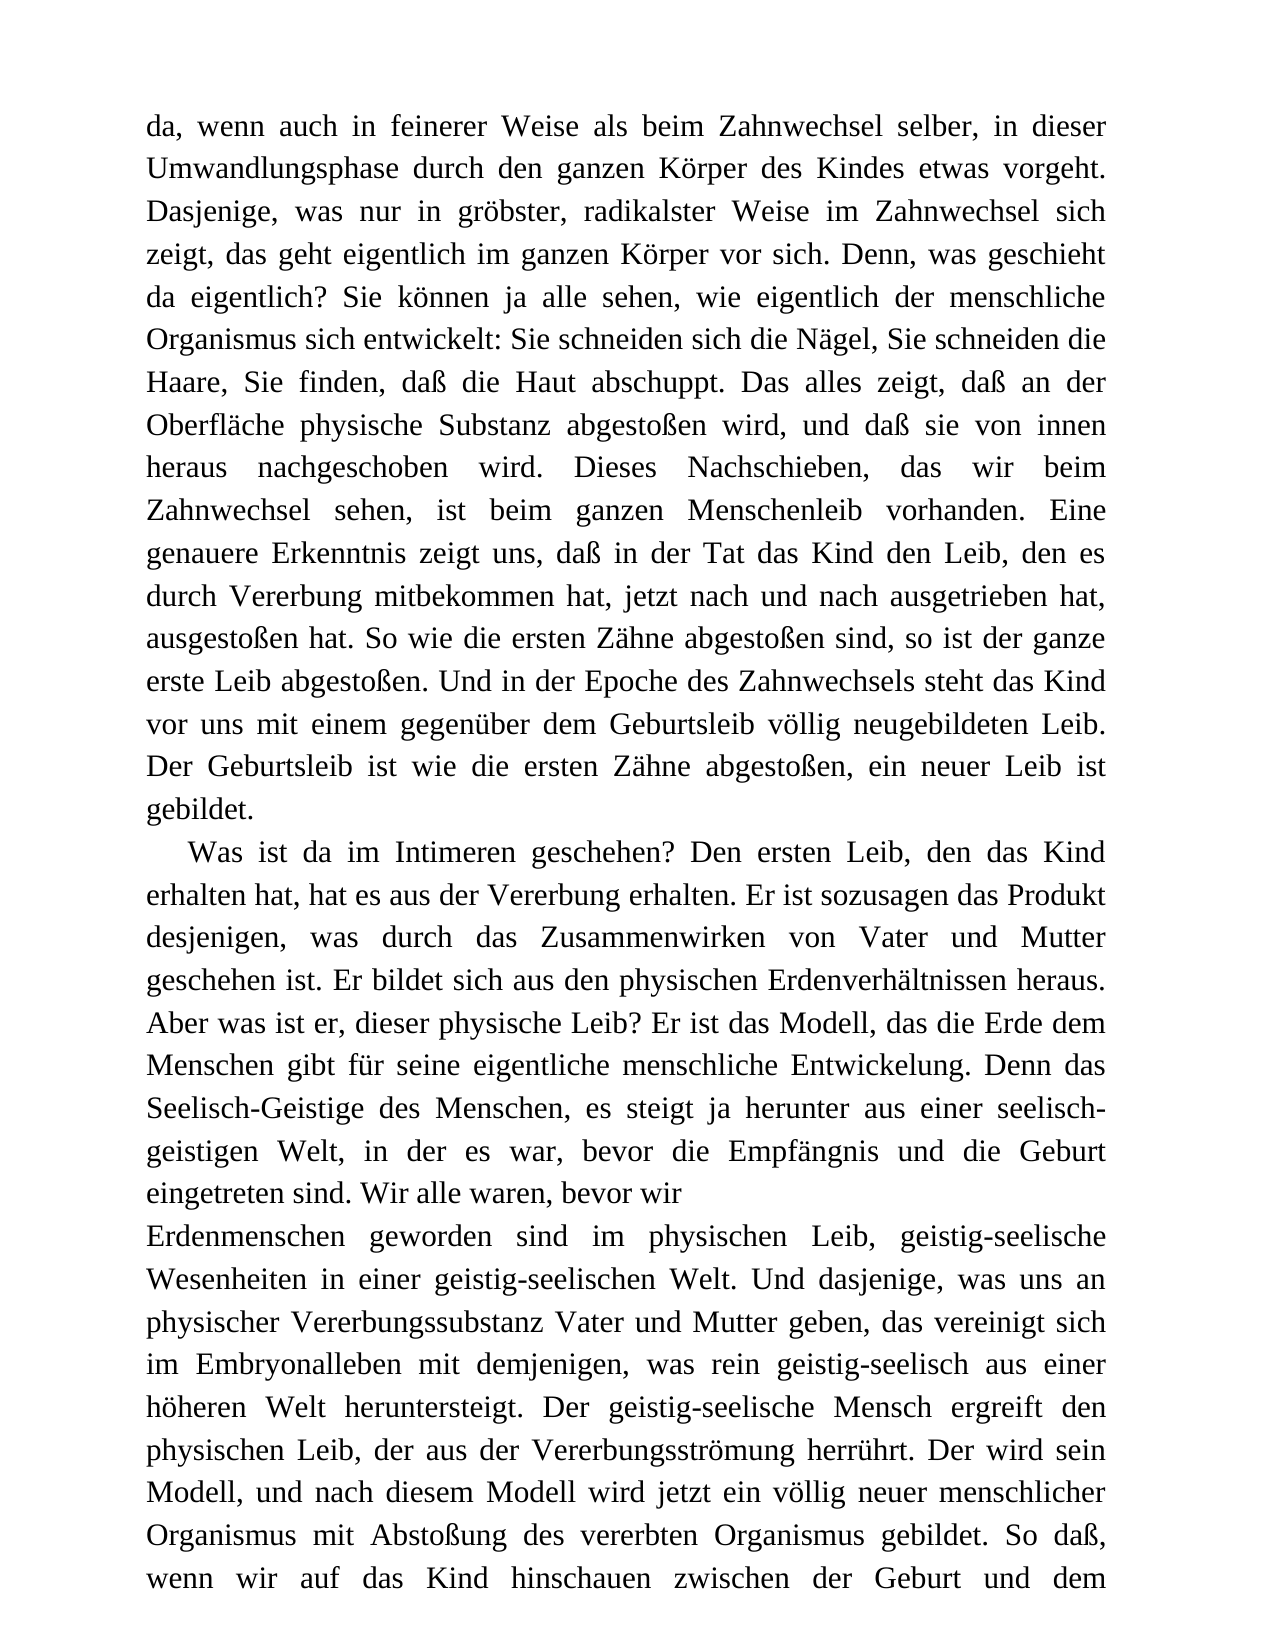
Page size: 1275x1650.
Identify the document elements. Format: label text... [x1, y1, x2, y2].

text Was ist da im Intimeren geschehen? Den ersten Leib, den das Kind erhalten hat, hat es aus der Vererbung erhalten. Er ist sozusagen das Produkt desjenigen, was durch das Zusammenwirken von Vater und Mutter geschehen ist. Er bildet sich aus den physischen Erdenverhältnissen heraus. Aber was ist er, dieser physische Leib? Er ist das Modell, das die Erde dem Menschen gibt für seine eigentliche menschliche Entwickelung. Denn das Seelisch-Geistige des Menschen, es steigt ja herunter aus einer seelisch-geistigen Welt, in der es war, bevor die Empfängnis und die Geburt eingetreten sind. Wir alle waren, bevor wir [146, 833, 1107, 1211]
text da, wenn auch in feinerer Weise als beim Zahnwechsel selber, in dieser Umwandlungsphase durch den ganzen Körper des Kindes etwas vorgeht. Dasjenige, was nur in gröbster, radikalster Weise im Zahnwechsel sich zeigt, das geht eigentlich im ganzen Körper vor sich. Denn, was geschieht da eigentlich? Sie können ja alle sehen, wie eigentlich der menschliche Organismus sich entwickelt: Sie schneiden sich die Nägel, Sie schneiden die Haare, Sie finden, daß die Haut abschuppt. Das alles zeigt, daß an der Oberfläche physische Substanz abgestoßen wird, und daß sie von innen heraus nachgeschoben wird. Dieses Nachschieben, das wir beim Zahnwechsel sehen, ist beim ganzen Menschenleib vorhanden. Eine genauere Erkenntnis zeigt uns, daß in der Tat das Kind den Leib, den es durch Vererbung mitbekommen hat, jetzt nach und nach ausgetrieben hat, ausgestoßen hat. So wie die ersten Zähne abgestoßen sind, so ist der ganze erste Leib abgestoßen. Und in der Epoche des Zahnwechsels steht das Kind vor uns mit einem gegenüber dem Geburtsleib völlig neugebildeten Leib. Der Geburtsleib ist wie die ersten Zähne abgestoßen, ein neuer Leib ist gebildet. [146, 107, 1107, 826]
text Erdenmenschen geworden sind im physischen Leib, geistig-seelische Wesenheiten in einer geistig-seelischen Welt. Und dasjenige, was uns an physischer Vererbungssubstanz Vater und Mutter geben, das vereinigt sich im Embryonalleben mit demjenigen, was rein geistig-seelisch aus einer höheren Welt heruntersteigt. Der geistig-seelische Mensch ergreift den physischen Leib, der aus der Vererbungsströmung herrührt. Der wird sein Modell, und nach diesem Modell wird jetzt ein völlig neuer menschlicher Organismus mit Abstoßung des vererbten Organismus gebildet. So daß, wenn wir auf das Kind hinschauen zwischen der Geburt und dem [146, 1217, 1107, 1595]
